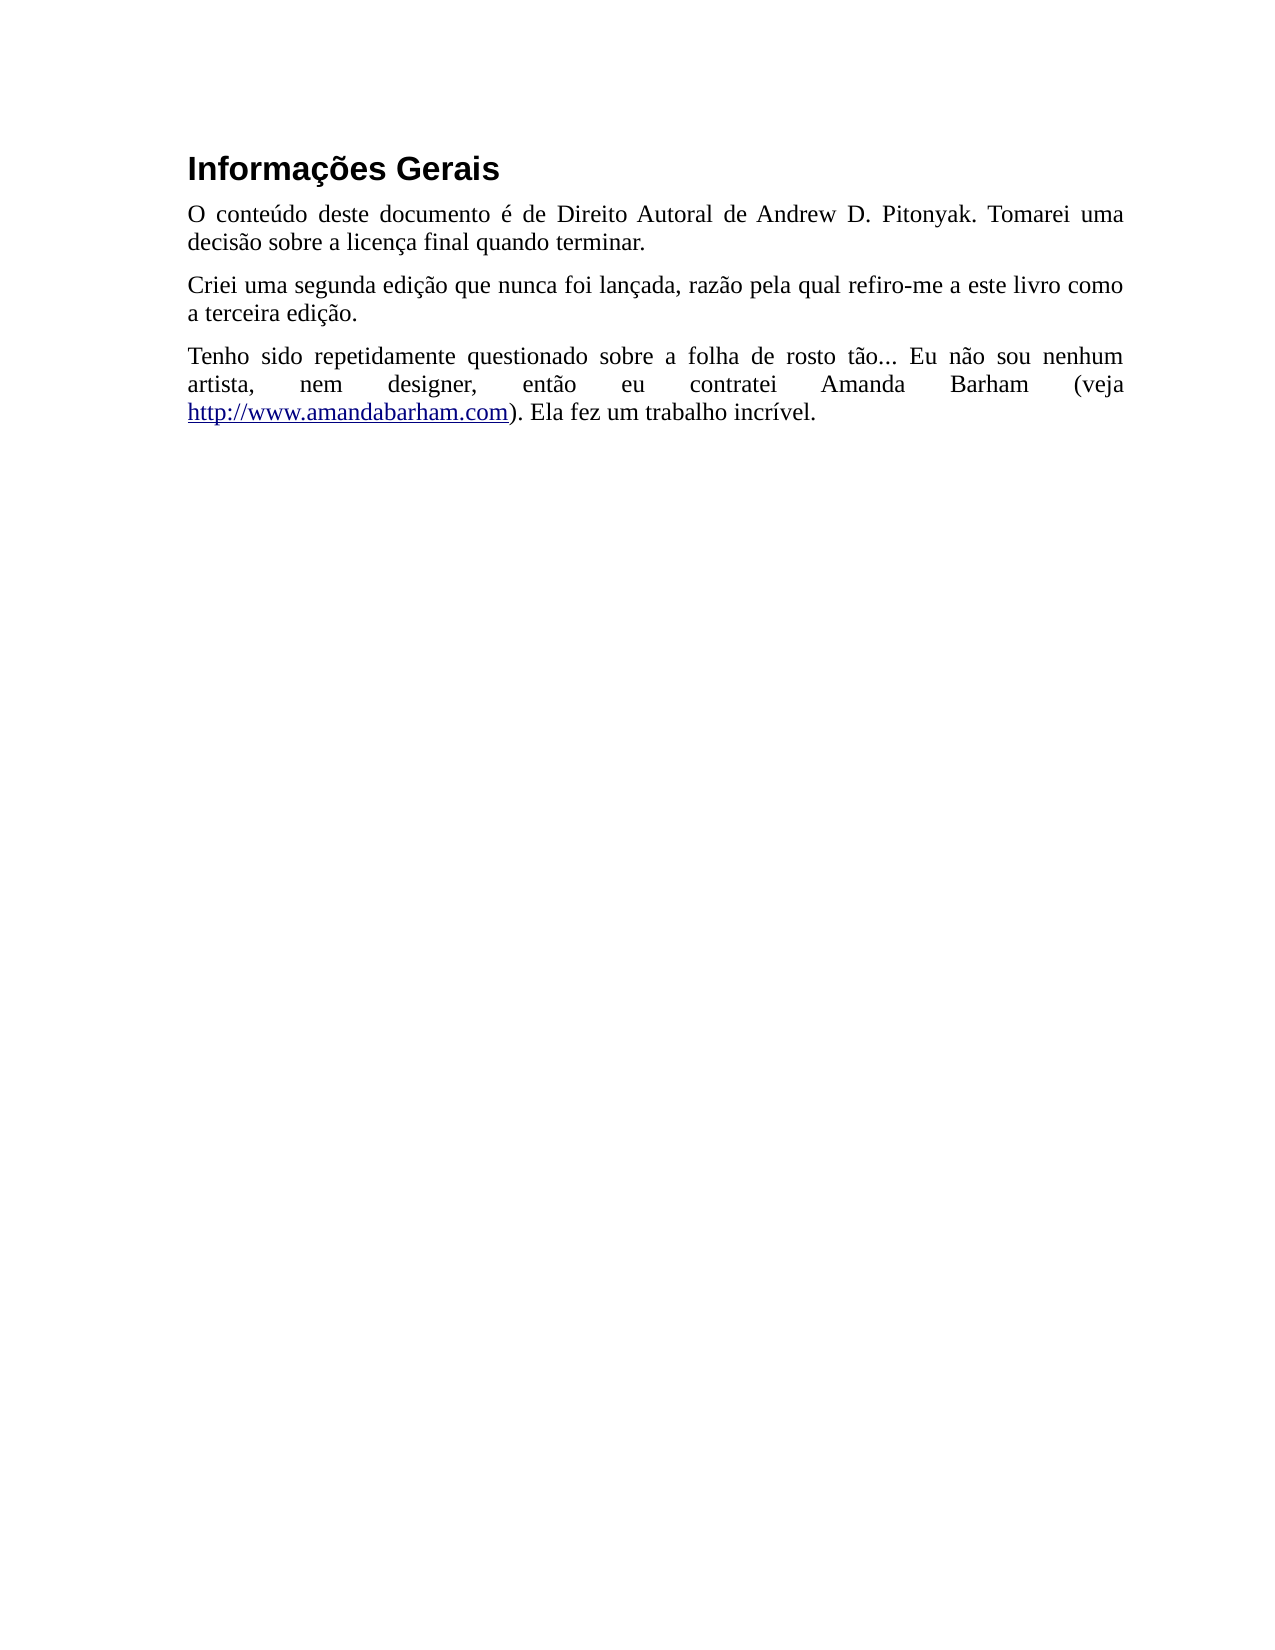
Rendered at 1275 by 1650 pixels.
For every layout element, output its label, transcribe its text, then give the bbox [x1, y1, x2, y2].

text Tenho sido repetidamente questionado sobre a folha de rosto tão... Eu não sou nenhum artista, nem designer, então eu contratei Amanda Barham (veja http://www.amandabarham.com). Ela fez um trabalho incrível. [187, 342, 1125, 426]
text O conteúdo deste documento é de Direito Autoral de Andrew D. Pitonyak. Tomarei uma decisão sobre a licença final quando terminar. [187, 200, 1125, 256]
subtitle Informações Gerais [187, 150, 1125, 187]
text Criei uma segunda edição que nunca foi lançada, razão pela qual refiro-me a este livro como a terceira edição. [187, 271, 1125, 327]
